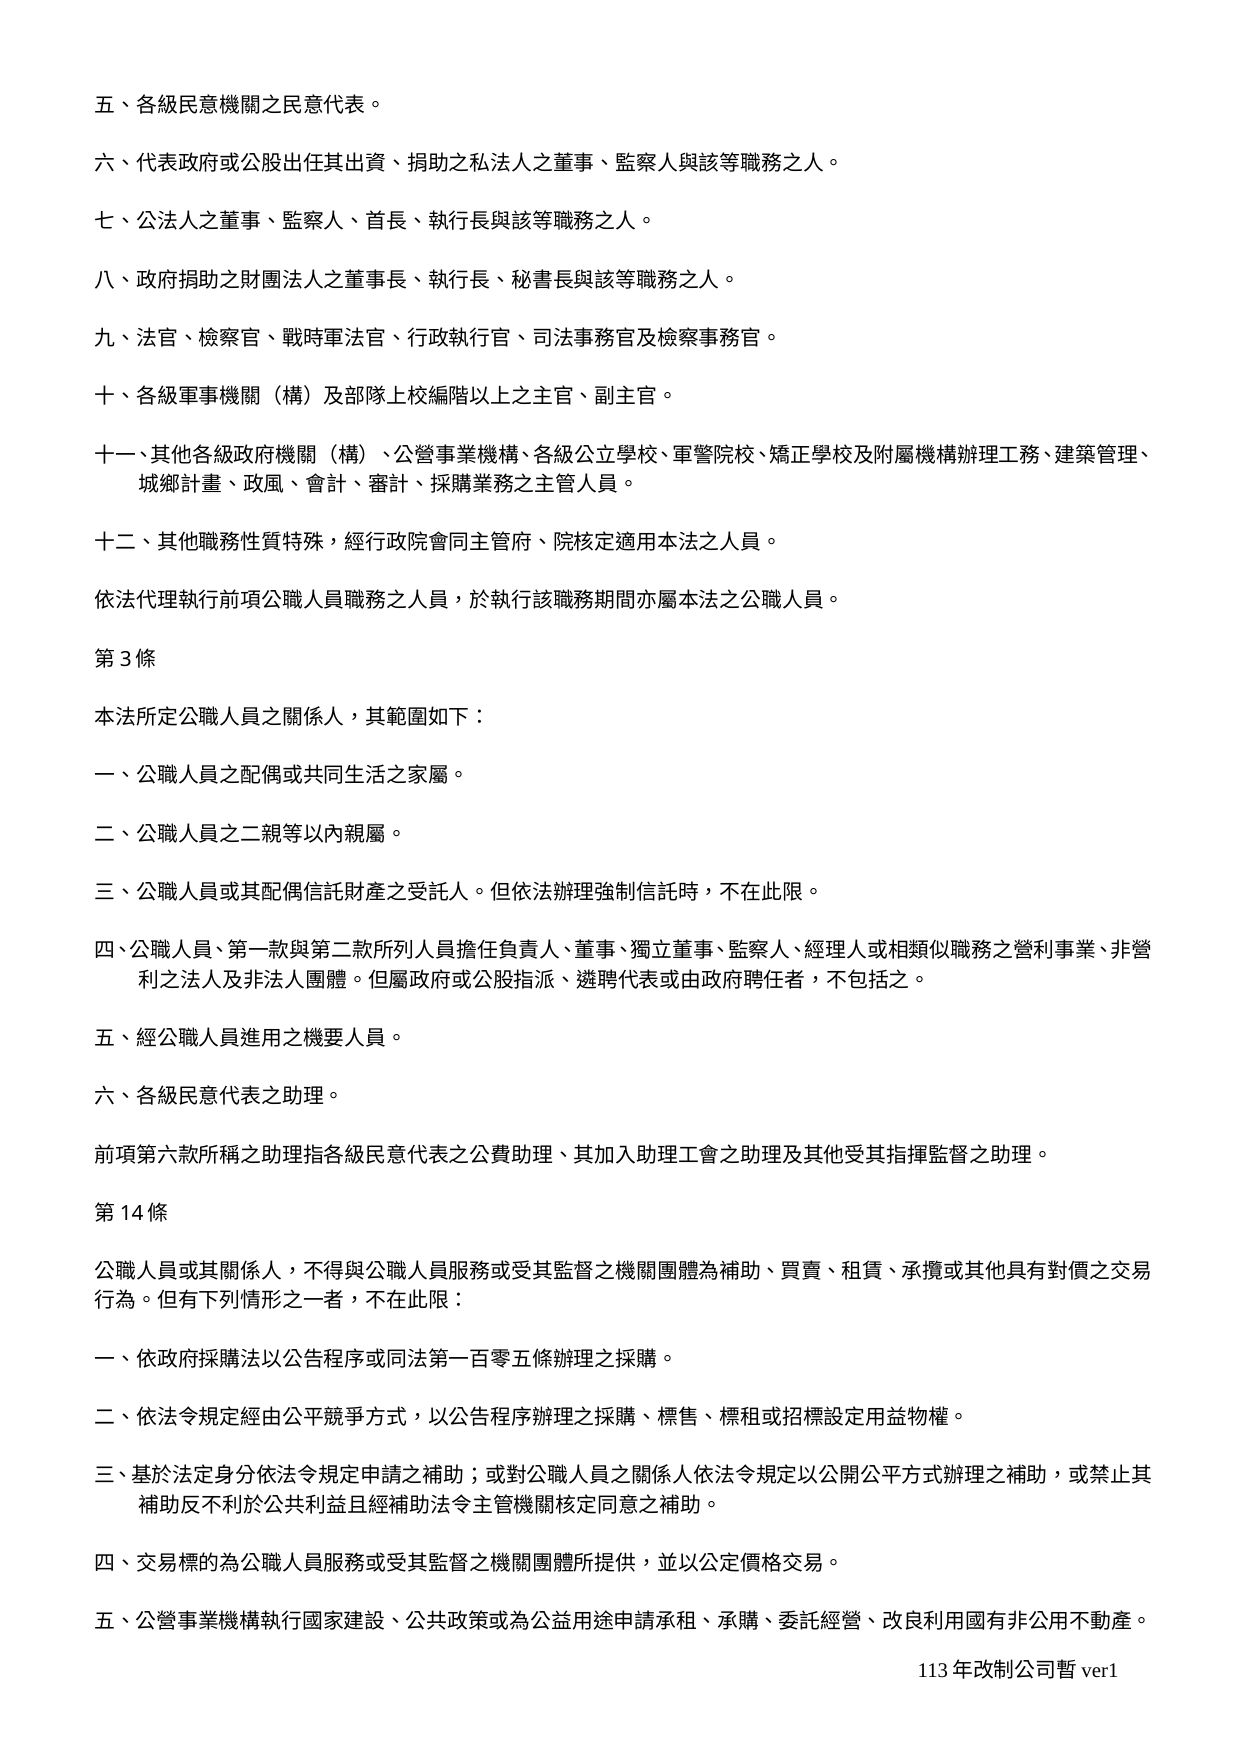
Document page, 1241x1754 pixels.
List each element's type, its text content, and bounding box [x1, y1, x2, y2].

text 九、法官、檢察官、戰時軍法官、行政執行官、司法事務官及檢察事務官。 [94, 322, 1152, 351]
text 七、公法人之董事、監察人、首長、執行長與該等職務之人。 [94, 205, 1152, 234]
text 五、經公職人員進用之機要人員。 [94, 1022, 1152, 1051]
text 三、基於法定身分依法令規定申請之補助；或對公職人員之關係人依法令規定以公開公平方式辦理之補助，或禁止其補助反不利於公共利益且經補助法令主管機關核定同意之補助。 [94, 1459, 1152, 1518]
text 四、公職人員、第一款與第二款所列人員擔任負責人、董事、獨立董事、監察人、經理人或相類似職務之營利事業、非營利之法人及非法人團體。但屬政府或公股指派、遴聘代表或由政府聘任者，不包括之。 [94, 934, 1152, 993]
text 第14條 [35, 1197, 1240, 1226]
text 六、代表政府或公股出任其出資、捐助之私法人之董事、監察人與該等職務之人。 [94, 147, 1152, 176]
text 八、政府捐助之財團法人之董事長、執行長、秘書長與該等職務之人。 [94, 264, 1152, 293]
text 二、依法令規定經由公平競爭方式，以公告程序辦理之採購、標售、標租或招標設定用益物權。 [94, 1401, 1152, 1430]
text 一、依政府採購法以公告程序或同法第一百零五條辦理之採購。 [94, 1343, 1152, 1372]
text 依法代理執行前項公職人員職務之人員，於執行該職務期間亦屬本法之公職人員。 [94, 584, 1152, 614]
text 第3條 [35, 643, 1240, 672]
text 六、各級民意代表之助理。 [94, 1080, 1152, 1109]
text 五、公營事業機構執行國家建設、公共政策或為公益用途申請承租、承購、委託經營、改良利用國有非公用不動產。 [94, 1605, 1152, 1634]
text 十二、其他職務性質特殊，經行政院會同主管府、院核定適用本法之人員。 [94, 526, 1152, 555]
text 十一、其他各級政府機關（構）、公營事業機構、各級公立學校、軍警院校、矯正學校及附屬機構辦理工務、建築管理、城鄉計畫、政風、會計、審計、採購業務之主管人員。 [94, 439, 1152, 497]
text 五、各級民意機關之民意代表。 [94, 89, 1152, 118]
text 一、公職人員之配偶或共同生活之家屬。 [94, 759, 1152, 789]
text 前項第六款所稱之助理指各級民意代表之公費助理、其加入助理工會之助理及其他受其指揮監督之助理。 [94, 1139, 1152, 1168]
text 公職人員或其關係人，不得與公職人員服務或受其監督之機關團體為補助、買賣、租賃、承攬或其他具有對價之交易行為。但有下列情形之一者，不在此限： [94, 1255, 1152, 1314]
text 本法所定公職人員之關係人，其範圍如下： [94, 701, 1152, 730]
text 二、公職人員之二親等以內親屬。 [94, 818, 1152, 847]
text 十、各級軍事機關（構）及部隊上校編階以上之主官、副主官。 [94, 380, 1152, 409]
text 四、交易標的為公職人員服務或受其監督之機關團體所提供，並以公定價格交易。 [94, 1547, 1152, 1576]
text 三、公職人員或其配偶信託財產之受託人。但依法辦理強制信託時，不在此限。 [94, 876, 1152, 905]
